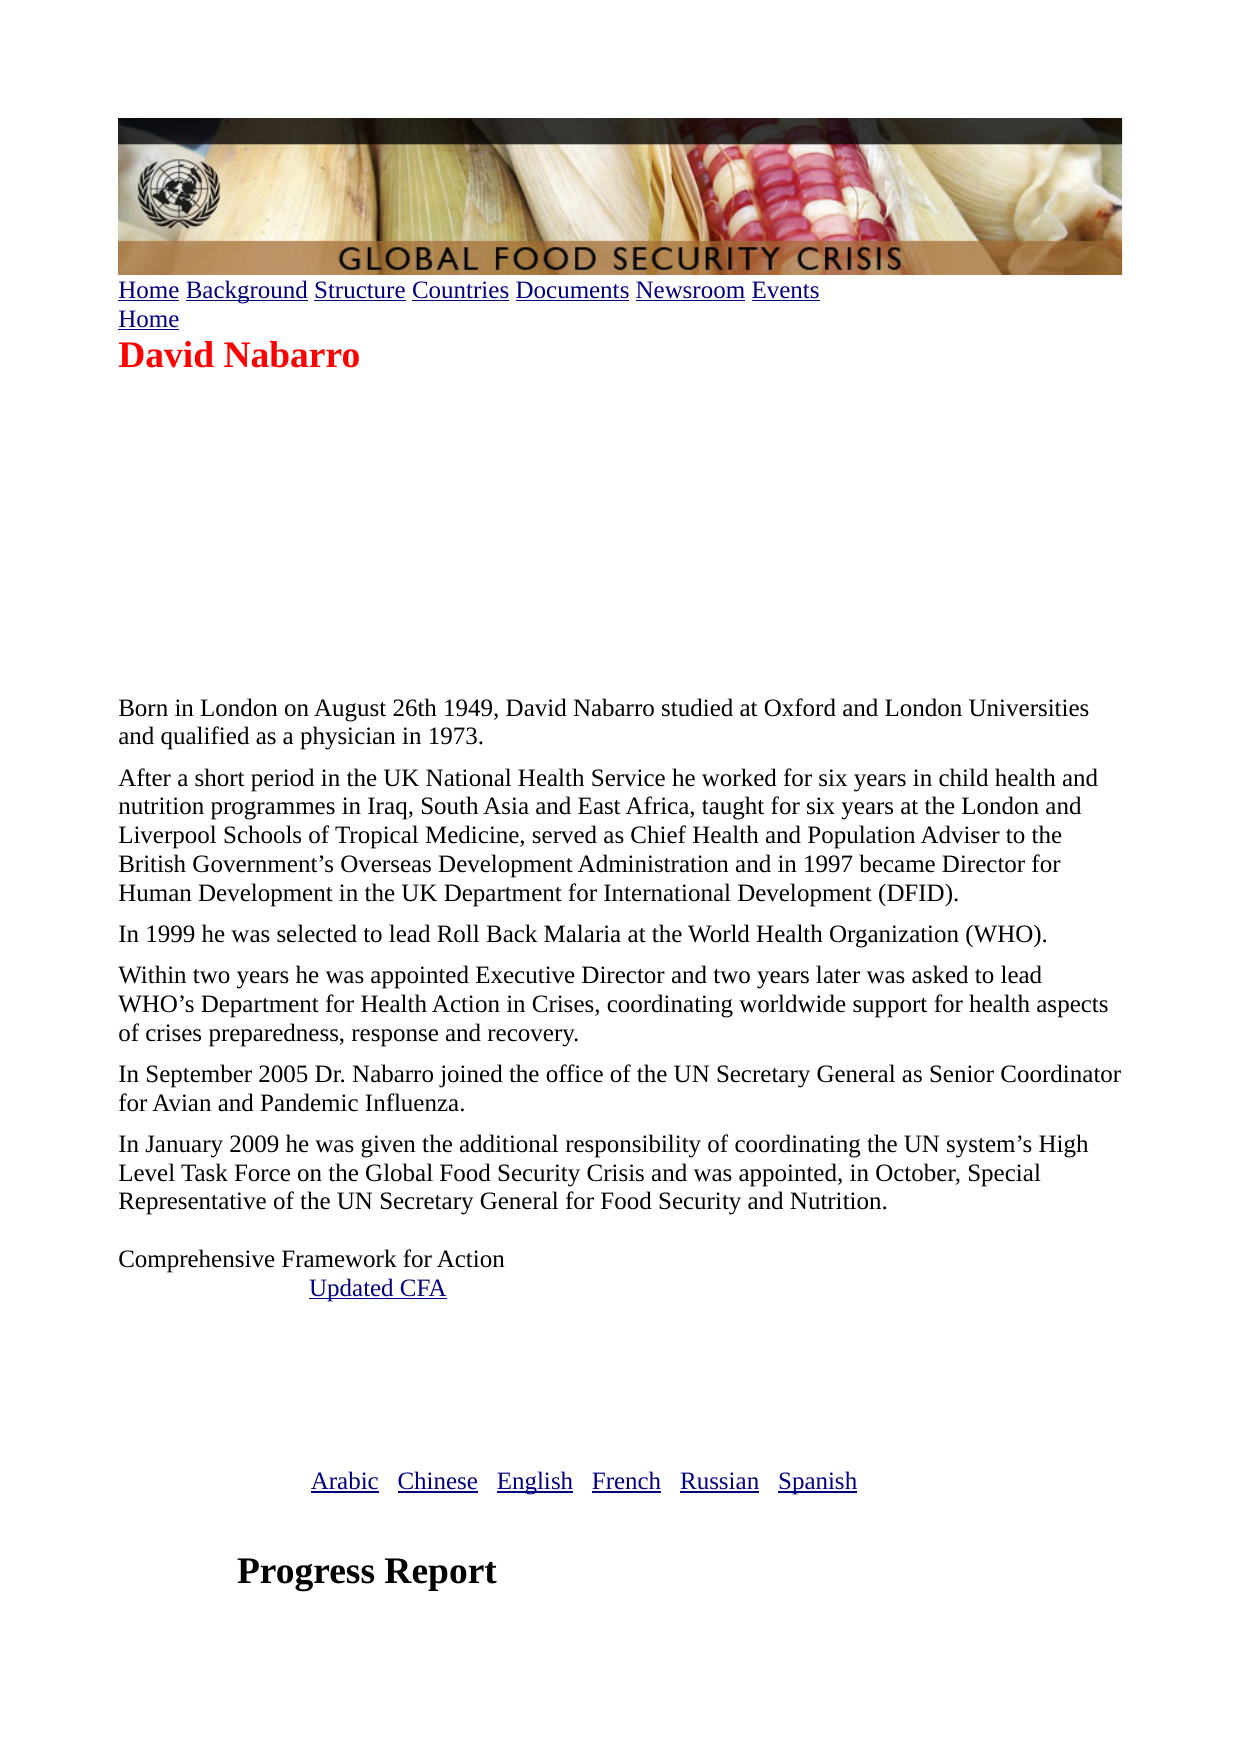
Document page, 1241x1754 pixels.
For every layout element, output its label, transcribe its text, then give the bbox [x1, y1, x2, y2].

list Arabic Chinese English French Russian Spanish [162, 1466, 1122, 1495]
picture [118, 118, 1123, 275]
subtitle Progress Report [118, 1549, 1122, 1592]
text Home [118, 304, 1122, 332]
text Within two years he was appointed Executive Director and two years later was asked to lead WHO’s Department for Health Action in Crises, coordinating worldwide support for health aspects of crises preparedness, response and recovery. [118, 960, 1122, 1046]
text David Nabarro [118, 332, 1122, 376]
text In September 2005 Dr. Nabarro joined the office of the UN Secretary General as Senior Coordinator for Avian and Pandemic Influenza. [118, 1059, 1122, 1116]
text In 1999 he was selected to lead Roll Back Malaria at the World Health Organization (WHO). [118, 919, 1122, 948]
text Born in London on August 26th 1949, David Nabarro studied at Oxford and London Universities and qualified as a physician in 1973. [118, 693, 1122, 750]
text After a short period in the UK National Health Service he worked for six years in child health and nutrition programmes in Iraq, South Asia and East Africa, taught for six years at the London and Liverpool Schools of Tropical Medicine, served as Chief Health and Population Adviser to the British Government’s Overseas Development Administration and in 1997 became Director for Human Development in the UK Department for International Development (DFID). [118, 763, 1122, 906]
text Home Background Structure Countries Documents Newsroom Events [118, 275, 1122, 304]
list Updated CFA [162, 1273, 1122, 1301]
text Comprehensive Framework for Action [118, 1244, 1122, 1273]
text In January 2009 he was given the additional responsibility of coordinating the UN system’s High Level Task Force on the Global Food Security Crisis and was appointed, in October, Special Representative of the UN Secretary General for Food Security and Nutrition. [118, 1129, 1122, 1215]
